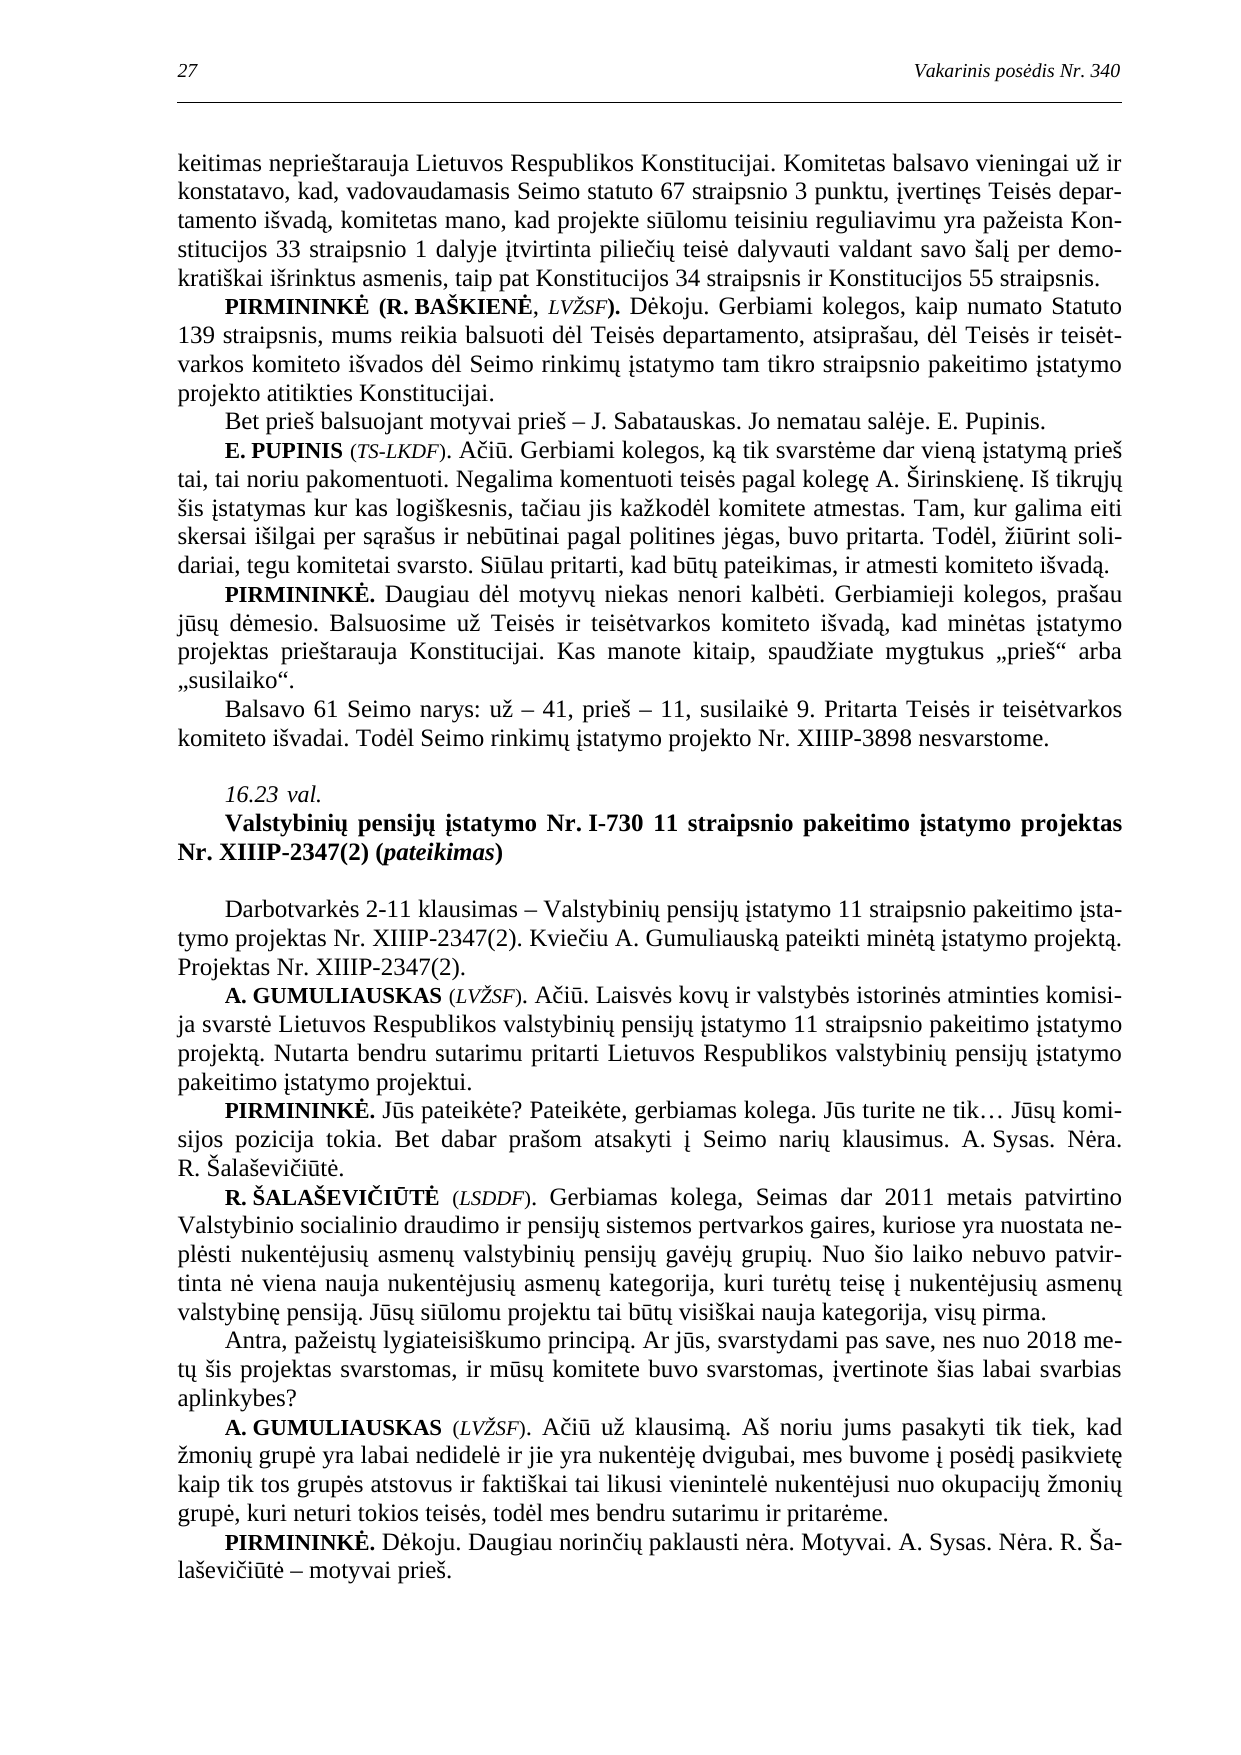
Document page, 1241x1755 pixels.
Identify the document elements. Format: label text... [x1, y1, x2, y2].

text PIRMININKĖ. Jūs pa­tei­kė­te? Pa­tei­kė­te, ger­bia­mas ko­le­ga. Jūs tu­ri­te ne tik… Jū­sų ko­mi­si­jos po­zi­ci­ja to­kia. Bet da­bar pra­šom at­sa­ky­ti į Sei­mo na­rių klau­si­mus. A. Sy­sas. Nė­ra. R. Ša­la­še­vi­čiū­tė. [177, 1095, 1122, 1182]
text Vals­ty­bi­nių pen­si­jų įsta­ty­mo Nr. I-730 11 straips­nio pa­kei­ti­mo įsta­ty­mo pro­jek­tas Nr. XIIIP-2347(2) (pa­tei­ki­mas) [177, 808, 1122, 865]
text Bet prieš bal­suo­jant mo­ty­vai prieš – J. Sa­ba­taus­kas. Jo ne­ma­tau sa­lė­je. E. Pu­pi­nis. [177, 406, 1122, 435]
text PIRMININKĖ. Dau­giau dėl mo­ty­vų nie­kas ne­no­ri kal­bė­ti. Ger­bia­mie­ji ko­le­gos, pra­šau jū­sų dė­me­sio. Bal­suo­si­me už Tei­sės ir tei­sėt­var­kos ko­mi­te­to iš­va­dą, kad mi­nė­tas įsta­ty­mo pro­jek­tas prieš­ta­rau­ja Kon­sti­tu­ci­jai. Kas ma­no­te ki­taip, spau­džia­te myg­tu­kus „prieš“ ar­ba „susi­lai­ko“. [177, 579, 1122, 694]
text kei­ti­mas ne­pri­eš­ta­rau­ja Lie­tu­vos Res­pub­li­kos Kon­sti­tu­ci­jai. Ko­mi­te­tas bal­sa­vo vie­nin­gai už ir kon­sta­ta­vo, kad, va­do­vau­da­ma­sis Sei­mo sta­tu­to 67 straips­nio 3 punk­tu, įver­ti­nęs Tei­sės de­par­ta­men­to iš­va­dą, ko­mi­te­tas ma­no, kad pro­jek­te siū­lo­mu tei­si­niu re­gu­lia­vi­mu yra pa­žeis­ta Kon­sti­tu­ci­jos 33 straips­nio 1 da­ly­je įtvir­tin­ta pi­lie­čių tei­sė da­ly­vau­ti val­dant sa­vo ša­lį per de­mo­kra­tiškai iš­rink­tus as­me­nis, taip pat Kon­sti­tu­ci­jos 34 straips­nis ir Kon­sti­tu­ci­jos 55 straips­nis. [177, 148, 1122, 291]
text A. GUMULIAUSKAS (LVŽSF). Ačiū už klau­si­mą. Aš no­riu jums pa­sa­ky­ti tik tiek, kad žmo­nių gru­pė yra la­bai ne­di­de­lė ir jie yra nu­ken­tė­ję dvi­gu­bai, mes bu­vo­me į po­sė­dį pa­si­kvie­tę kaip tik tos gru­pės at­sto­vus ir fak­tiš­kai tai li­ku­si vie­nin­te­lė nu­ken­tė­ju­si nuo oku­pa­ci­jų žmo­nių gru­pė, ku­ri ne­tu­ri to­kios tei­sės, to­dėl mes ben­dru su­ta­ri­mu ir pri­ta­rė­me. [177, 1412, 1122, 1527]
text 16.23 val. [224, 780, 1122, 808]
text R. ŠALAŠEVIČIŪTĖ (LSDDF). Ger­bia­mas ko­le­ga, Sei­mas dar 2011 me­tais pa­tvir­ti­no Val­s­ty­bi­nio so­cia­li­nio drau­di­mo ir pen­si­jų sis­te­mos per­tvar­kos gai­res, ku­rio­se yra nuo­sta­ta ne­plės­ti nu­ken­tė­ju­sių as­me­nų vals­ty­bi­nių pen­si­jų ga­vė­jų gru­pių. Nuo šio lai­ko ne­bu­vo pa­tvir­tinta nė vie­na nau­ja nu­ken­tė­ju­sių as­me­nų ka­te­go­ri­ja, ku­ri tu­rė­tų tei­sę į nu­ken­tė­ju­sių as­me­nų vals­ty­bi­nę pen­si­ją. Jū­sų siū­lo­mu pro­jek­tu tai bū­tų vi­siš­kai nau­ja ka­te­go­ri­ja, vi­sų pir­ma. [177, 1182, 1122, 1325]
text PIRMININKĖ (R. BAŠKIENĖ, LVŽSF). Dė­ko­ju. Ger­bia­mi ko­le­gos, kaip nu­ma­to Sta­tu­to 139 straips­nis, mums rei­kia bal­suo­ti dėl Tei­sės de­par­ta­men­to, at­si­pra­šau, dėl Tei­sės ir tei­sėt­var­kos ko­mi­te­to iš­va­dos dėl Sei­mo rin­ki­mų įsta­ty­mo tam tik­ro straips­nio pa­kei­ti­mo įsta­ty­mo pro­jek­to ati­tik­ties Kon­sti­tu­ci­jai. [177, 291, 1122, 406]
text Dar­bo­tvarkės 2-11 klau­si­mas – Vals­ty­bi­nių pen­si­jų įsta­ty­mo 11 straips­nio pa­kei­ti­mo įsta­ty­mo pro­jek­tas Nr. XIIIP-2347(2). Kvie­čiu A. Gu­mu­liaus­ką pa­teik­ti mi­nė­tą įsta­ty­mo pro­jek­tą. Pro­jek­tas Nr. XIIIP-2347(2). [177, 894, 1122, 980]
text A. GUMULIAUSKAS (LVŽSF). Ačiū. Lais­vės ko­vų ir vals­ty­bės is­to­ri­nės at­min­ties ko­mi­si­ja svars­tė Lie­tu­vos Res­pub­li­kos vals­ty­bi­nių pen­si­jų įsta­ty­mo 11 straips­nio pa­kei­ti­mo įsta­ty­mo pro­jek­tą. Nu­tar­ta ben­dru su­ta­ri­mu pri­tar­ti Lie­tu­vos Res­pub­li­kos vals­ty­bi­nių pen­si­jų įsta­ty­mo pa­kei­ti­mo įsta­ty­mo pro­jek­tui. [177, 980, 1122, 1095]
text Bal­sa­vo 61 Sei­mo na­rys: už – 41, prieš – 11, su­si­lai­kė 9. Pri­tar­ta Tei­sės ir tei­sėt­var­kos ko­mi­te­to iš­va­dai. To­dėl Sei­mo rin­ki­mų įsta­ty­mo pro­jek­to Nr. XIIIP-3898 ne­svars­to­me. [177, 694, 1122, 751]
text PIRMININKĖ. Dė­ko­ju. Dau­giau no­rin­čių pa­klaus­ti nė­ra. Mo­ty­vai. A. Sy­sas. Nė­ra. R. Ša­la­še­vi­čiū­tė – mo­ty­vai prieš. [177, 1527, 1122, 1584]
text An­tra, pa­žeis­tų ly­gia­tei­siš­ku­mo prin­ci­pą. Ar jūs, svars­ty­da­mi pas sa­ve, nes nuo 2018 me­tų šis pro­jek­tas svars­to­mas, ir mū­sų ko­mi­te­te bu­vo svars­to­mas, įver­ti­no­te šias la­bai svar­bias ap­lin­ky­bes? [177, 1325, 1122, 1412]
text E. PUPINIS (TS-LKDF). Ačiū. Ger­bia­mi ko­le­gos, ką tik svars­tė­me dar vie­ną įsta­ty­mą prieš tai, tai no­riu pa­ko­men­tuo­ti. Ne­ga­li­ma ko­men­tuo­ti tei­sės pa­gal ko­le­gę A. Ši­rins­kie­nę. Iš tik­rų­jų šis įsta­ty­mas kur kas lo­giš­kes­nis, ta­čiau jis kaž­ko­dėl ko­mi­te­te at­mes­tas. Tam, kur ga­li­ma ei­ti sker­sai iš­il­gai per są­ra­šus ir ne­bū­ti­nai pa­gal po­li­ti­nes jė­gas, bu­vo pri­tar­ta. To­dėl, žiū­rint so­li­da­riai, te­gu ko­mi­te­tai svars­to. Siū­lau pri­tar­ti, kad bū­tų pa­tei­ki­mas, ir at­mes­ti ko­mi­te­to iš­va­dą. [177, 435, 1122, 579]
